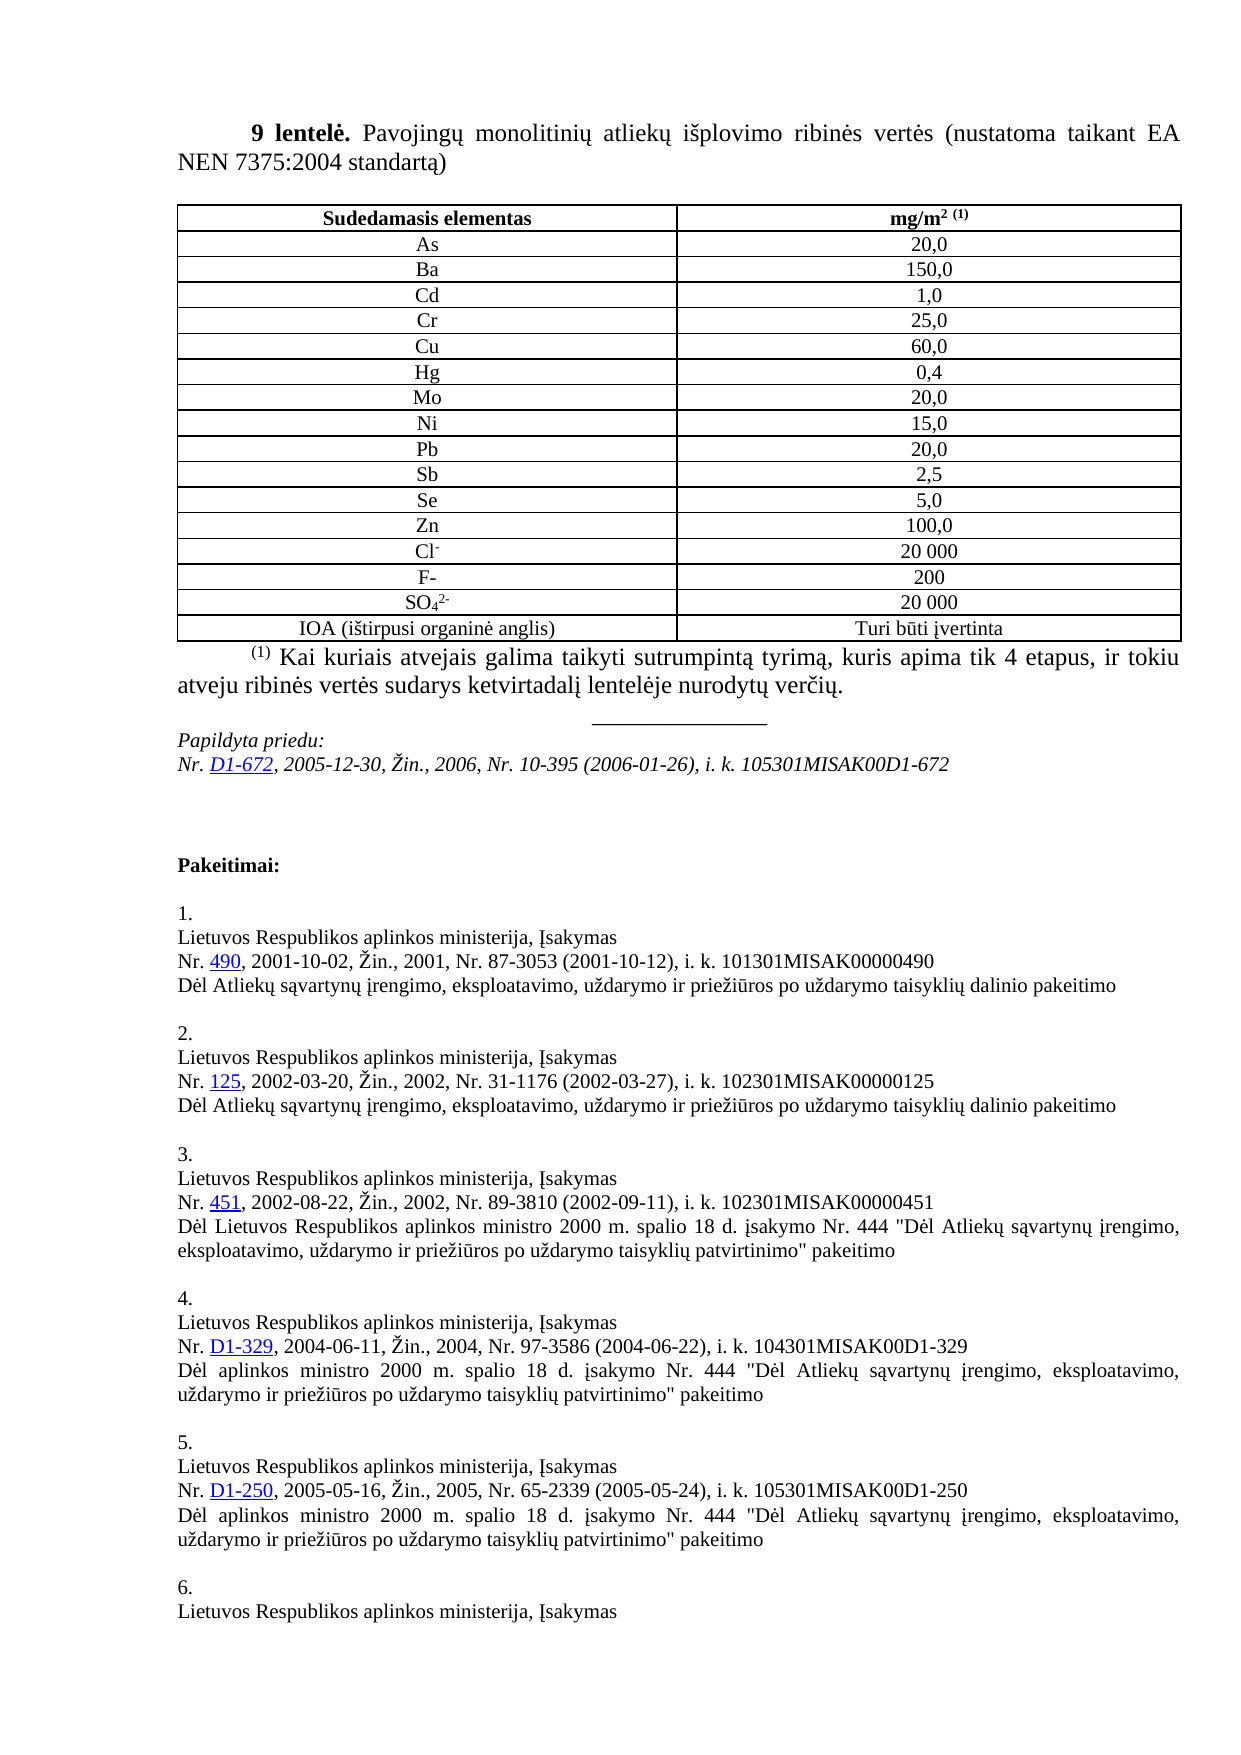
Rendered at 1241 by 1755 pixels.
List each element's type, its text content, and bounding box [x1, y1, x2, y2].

table_cell Cr [178, 308, 676, 332]
text Dėl Lietuvos Respublikos aplinkos ministro 2000 m. spalio 18 d. įsakymo Nr. 444 "Dėl Atliekų sąvartynų įrengimo, eksploatavimo, uždarymo ir priežiūros po uždarymo taisyklių patvirtinimo" pakeitimo [177, 1214, 1181, 1262]
text 9 lentelė. Pavojingų monolitinių atliekų išplovimo ribinės vertės (nustatoma taikant EA NEN 7375:2004 standartą) [177, 118, 1181, 176]
table_cell Pb [178, 437, 676, 461]
text Lietuvos Respublikos aplinkos ministerija, Įsakymas [177, 925, 1181, 949]
text Lietuvos Respublikos aplinkos ministerija, Įsakymas [177, 1045, 1181, 1069]
text Lietuvos Respublikos aplinkos ministerija, Įsakymas [177, 1166, 1181, 1190]
table_cell Turi būti įvertinta [678, 616, 1180, 640]
text Dėl Atliekų sąvartynų įrengimo, eksploatavimo, uždarymo ir priežiūros po uždarymo taisyklių dalinio pakeitimo [177, 1093, 1181, 1117]
text Lietuvos Respublikos aplinkos ministerija, Įsakymas [177, 1599, 1181, 1623]
text ______________ [177, 699, 1181, 728]
table_cell Sb [178, 462, 676, 486]
table_cell 200 [678, 565, 1180, 589]
text 5. [177, 1430, 1181, 1454]
table_cell Ni [178, 411, 676, 435]
table_cell 20 000 [678, 590, 1180, 614]
table_cell 2,5 [678, 462, 1180, 486]
table_cell 25,0 [678, 308, 1180, 332]
text (1) Kai kuriais atvejais galima taikyti sutrumpintą tyrimą, kuris apima tik 4 etapus, ir tokiu atveju ribinės vertės sudarys ketvirtadalį lentelėje nurodytų verčių. [177, 642, 1181, 699]
text Dėl aplinkos ministro 2000 m. spalio 18 d. įsakymo Nr. 444 "Dėl Atliekų sąvartynų įrengimo, eksploatavimo, uždarymo ir priežiūros po uždarymo taisyklių patvirtinimo" pakeitimo [177, 1358, 1181, 1406]
text Lietuvos Respublikos aplinkos ministerija, Įsakymas [177, 1310, 1181, 1334]
table_cell Cu [178, 334, 676, 358]
table_cell Se [178, 488, 676, 512]
text Dėl aplinkos ministro 2000 m. spalio 18 d. įsakymo Nr. 444 "Dėl Atliekų sąvartynų įrengimo, eksploatavimo, uždarymo ir priežiūros po uždarymo taisyklių patvirtinimo" pakeitimo [177, 1502, 1181, 1551]
table_header mg/m2 (1) [678, 206, 1180, 230]
table_cell IOA (ištirpusi organinė anglis) [178, 616, 676, 640]
table_cell 100,0 [678, 513, 1180, 537]
table_cell 20,0 [678, 232, 1180, 256]
table_cell Hg [178, 360, 676, 384]
text 1. [177, 901, 1181, 925]
text Nr. D1-329, 2004-06-11, Žin., 2004, Nr. 97-3586 (2004-06-22), i. k. 104301MISAK00D1-329 [177, 1334, 1181, 1358]
table_cell 1,0 [678, 283, 1180, 307]
text Dėl Atliekų sąvartynų įrengimo, eksploatavimo, uždarymo ir priežiūros po uždarymo taisyklių dalinio pakeitimo [177, 973, 1181, 997]
table_cell F- [178, 565, 676, 589]
table_cell Mo [178, 385, 676, 409]
text 2. [177, 1021, 1181, 1045]
text 6. [177, 1575, 1181, 1599]
table_cell 20,0 [678, 385, 1180, 409]
table_cell 0,4 [678, 360, 1180, 384]
text Nr. 451, 2002-08-22, Žin., 2002, Nr. 89-3810 (2002-09-11), i. k. 102301MISAK00000451 [177, 1190, 1181, 1214]
table_cell 5,0 [678, 488, 1180, 512]
table_cell Cl- [178, 539, 676, 563]
table_header Sudedamasis elementas [178, 206, 676, 230]
text Nr. D1-672, 2005-12-30, Žin., 2006, Nr. 10-395 (2006-01-26), i. k. 105301MISAK00D1-672 [177, 752, 1181, 776]
table_cell 15,0 [678, 411, 1180, 435]
table_cell Zn [178, 513, 676, 537]
text 3. [177, 1142, 1181, 1166]
table_cell Cd [178, 283, 676, 307]
text 4. [177, 1286, 1181, 1310]
table_cell Ba [178, 257, 676, 281]
text Nr. 125, 2002-03-20, Žin., 2002, Nr. 31-1176 (2002-03-27), i. k. 102301MISAK00000125 [177, 1069, 1181, 1093]
table_cell As [178, 232, 676, 256]
table_cell 20 000 [678, 539, 1180, 563]
table_cell 150,0 [678, 257, 1180, 281]
table_cell 20,0 [678, 437, 1180, 461]
table_cell 60,0 [678, 334, 1180, 358]
text Papildyta priedu: [177, 728, 1181, 752]
text Pakeitimai: [177, 853, 1181, 877]
text Nr. 490, 2001-10-02, Žin., 2001, Nr. 87-3053 (2001-10-12), i. k. 101301MISAK00000490 [177, 949, 1181, 973]
text Lietuvos Respublikos aplinkos ministerija, Įsakymas [177, 1454, 1181, 1478]
text Nr. D1-250, 2005-05-16, Žin., 2005, Nr. 65-2339 (2005-05-24), i. k. 105301MISAK00D1-250 [177, 1478, 1181, 1502]
table_cell SO42- [178, 590, 676, 614]
